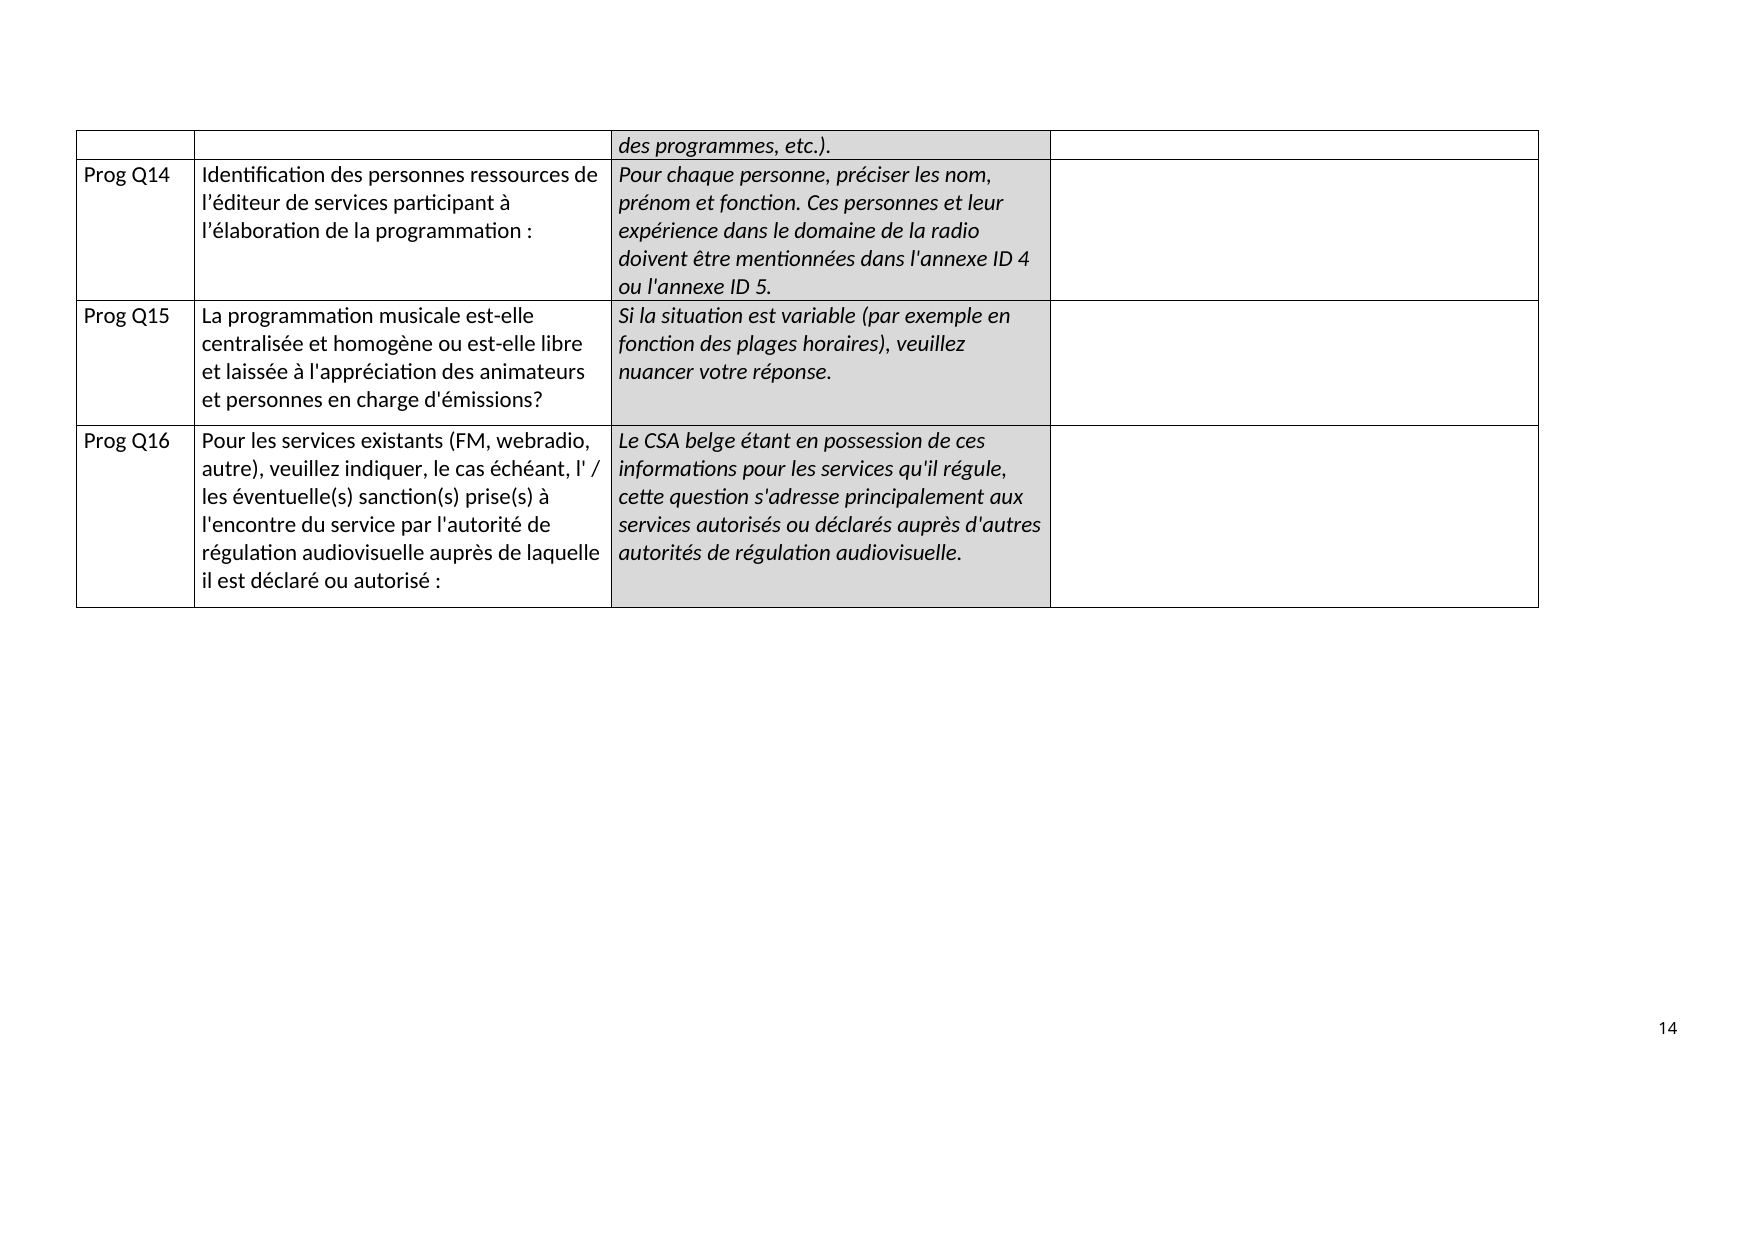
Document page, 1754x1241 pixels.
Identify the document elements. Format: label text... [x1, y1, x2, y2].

table_cell des programmes, etc.). [612, 131, 1050, 159]
table_cell [195, 131, 611, 159]
table_cell Prog Q14 [77, 160, 194, 300]
table_cell Prog Q15 [77, 301, 194, 425]
table_cell Identification des personnes ressources de l’éditeur de services participant à l’élaboration de la programmation : [195, 160, 611, 300]
table_cell [1051, 301, 1538, 425]
table_cell [1051, 160, 1538, 300]
table_cell Si la situation est variable (par exemple en fonction des plages horaires), veuillez nuancer votre réponse. [612, 301, 1050, 425]
table_cell [1051, 131, 1538, 159]
table_cell [1051, 426, 1538, 607]
table_cell Pour les services existants (FM, webradio, autre), veuillez indiquer, le cas échéant, l' / les éventuelle(s) sanction(s) prise(s) à l'encontre du service par l'autorité de régulation audiovisuelle auprès de laquelle il est déclaré ou autorisé : [195, 426, 611, 607]
table_cell Le CSA belge étant en possession de ces informations pour les services qu'il régule, cette question s'adresse principalement aux services autorisés ou déclarés auprès d'autres autorités de régulation audiovisuelle. [612, 426, 1050, 607]
table_cell Pour chaque personne, préciser les nom, prénom et fonction. Ces personnes et leur expérience dans le domaine de la radio doivent être mentionnées dans l'annexe ID 4 ou l'annexe ID 5. [612, 160, 1050, 300]
table_cell Prog Q16 [77, 426, 194, 607]
table_cell [77, 131, 194, 159]
table_cell La programmation musicale est-elle centralisée et homogène ou est-elle libre et laissée à l'appréciation des animateurs et personnes en charge d'émissions? [195, 301, 611, 425]
